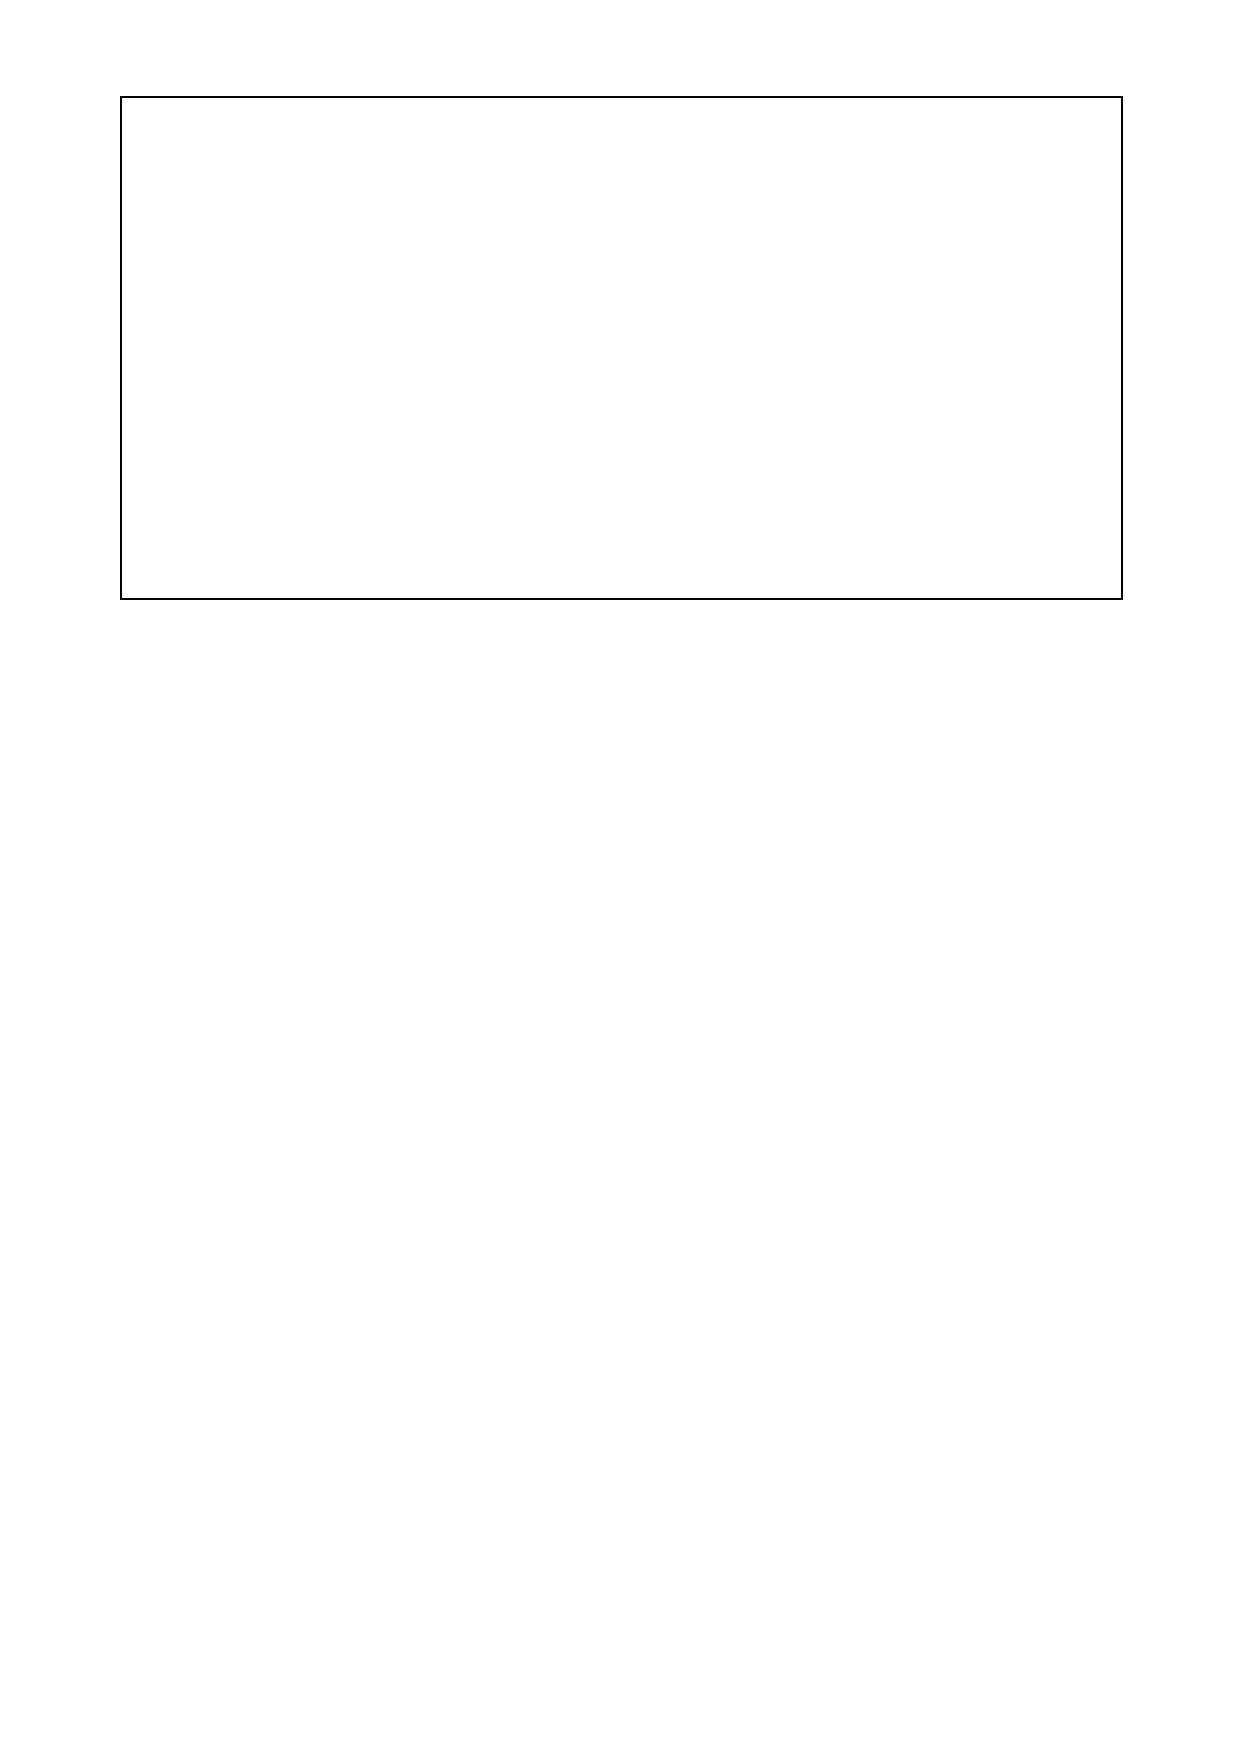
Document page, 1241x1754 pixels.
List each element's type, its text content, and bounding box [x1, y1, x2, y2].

table_cell 作品簡介、創作說明(說明每張圖的設計理念，另建議說明與投稿類別的關連性): [122, 98, 1121, 598]
